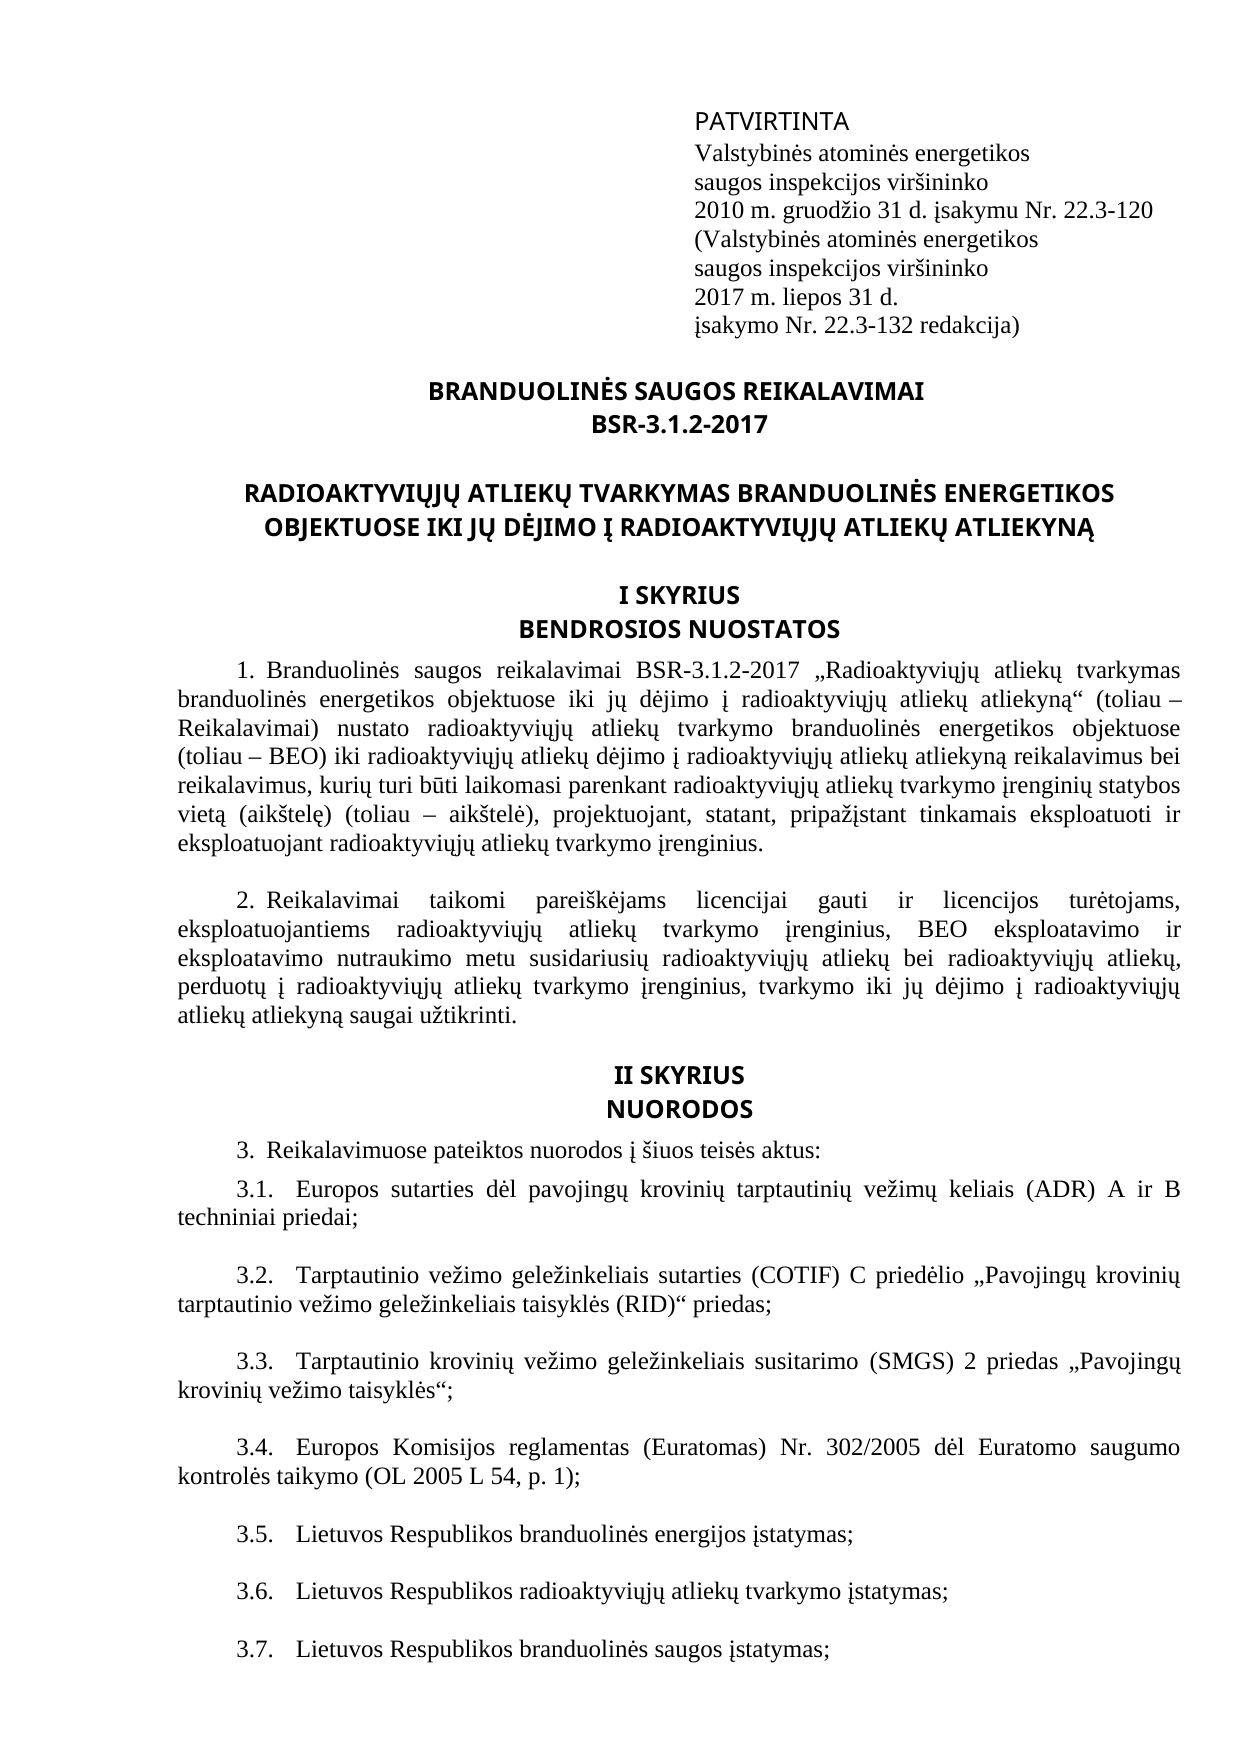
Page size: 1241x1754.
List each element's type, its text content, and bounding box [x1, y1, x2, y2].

text saugos inspekcijos viršininko [694, 167, 1181, 195]
text (Valstybinės atominės energetikos [694, 224, 1181, 253]
text įsakymo Nr. 22.3-132 redakcija) [694, 310, 1181, 339]
text bsr-3.1.2-2017 [177, 407, 1181, 441]
text I SKYRIUS [177, 577, 1181, 612]
text 2. Reikalavimai taikomi pareiškėjams licencijai gauti ir licencijos turėtojams, eksploatuojantiems radioaktyviųjų atliekų tvarkymo įrenginius, BEO eksploatavimo ir eksploatavimo nutraukimo metu susidariusių radioaktyviųjų atliekų bei radioaktyviųjų atliekų, perduotų į radioaktyviųjų atliekų tvarkymo įrenginius, tvarkymo iki jų dėjimo į radioaktyviųjų atliekų atliekyną saugai užtikrinti. [177, 885, 1181, 1029]
text Valstybinės atominės energetikos [694, 138, 1181, 167]
text 3.1. Europos sutarties dėl pavojingų krovinių tarptautinių vežimų keliais (ADR) A ir B techniniai priedai; [177, 1174, 1181, 1231]
text saugos inspekcijos viršininko [694, 253, 1181, 282]
text 2010 m. gruodžio 31 d. įsakymu Nr. 22.3-120 [694, 195, 1181, 224]
text 3.7. Lietuvos Respublikos branduolinės saugos įstatymas; [177, 1634, 1181, 1662]
text 2017 m. liepos 31 d. [694, 282, 1181, 310]
text Ii SKYRIUS [177, 1058, 1181, 1092]
text 3.6. Lietuvos Respublikos radioaktyviųjų atliekų tvarkymo įstatymas; [177, 1576, 1181, 1605]
text 3. Reikalavimuose pateiktos nuorodos į šiuos teisės aktus: [177, 1135, 1181, 1164]
text 3.5. Lietuvos Respublikos branduolinės energijos įstatymas; [177, 1519, 1181, 1547]
text 3.4. Europos Komisijos reglamentas (Euratomas) Nr. 302/2005 dėl Euratomo saugumo kontrolės taikymo (OL 2005 L 54, p. 1); [177, 1432, 1181, 1490]
text 1. Branduolinės saugos reikalavimai BSR-3.1.2-2017 „Radioaktyviųjų atliekų tvarkymas branduolinės energetikos objektuose iki jų dėjimo į radioaktyviųjų atliekų atliekyną“ (toliau – Reikalavimai) nustato radioaktyviųjų atliekų tvarkymo branduolinės energetikos objektuose (toliau – BEO) iki radioaktyviųjų atliekų dėjimo į radioaktyviųjų atliekų atliekyną reikalavimus bei reikalavimus, kurių turi būti laikomasi parenkant radioaktyviųjų atliekų tvarkymo įrenginių statybos vietą (aikštelę) (toliau – aikštelė), projektuojant, statant, pripažįstant tinkamais eksploatuoti ir eksploatuojant radioaktyviųjų atliekų tvarkymo įrenginius. [177, 655, 1181, 856]
text 3.2. Tarptautinio vežimo geležinkeliais sutarties (COTIF) C priedėlio „Pavojingų krovinių tarptautinio vežimo geležinkeliais taisyklės (RID)“ priedas; [177, 1260, 1181, 1317]
text RADIOAKTYVIŲJŲ ATLIEKŲ TVARKYMAS BRANDUOLINĖS ENERGETIKOS OBJEKTUOSE IKI JŲ dėjimo į radioaktyviųjų atliekų atliekyną [177, 475, 1181, 543]
text NUORODOS [177, 1092, 1181, 1126]
text BENDROSIOS NUOSTATOS [177, 612, 1181, 646]
text PATVIRTINTA [694, 104, 1181, 138]
text BRANDUOLINĖS SAUGOS REIKALAVIMAI [177, 373, 1181, 407]
text 3.3. Tarptautinio krovinių vežimo geležinkeliais susitarimo (SMGS) 2 priedas „Pavojingų krovinių vežimo taisyklės“; [177, 1346, 1181, 1404]
